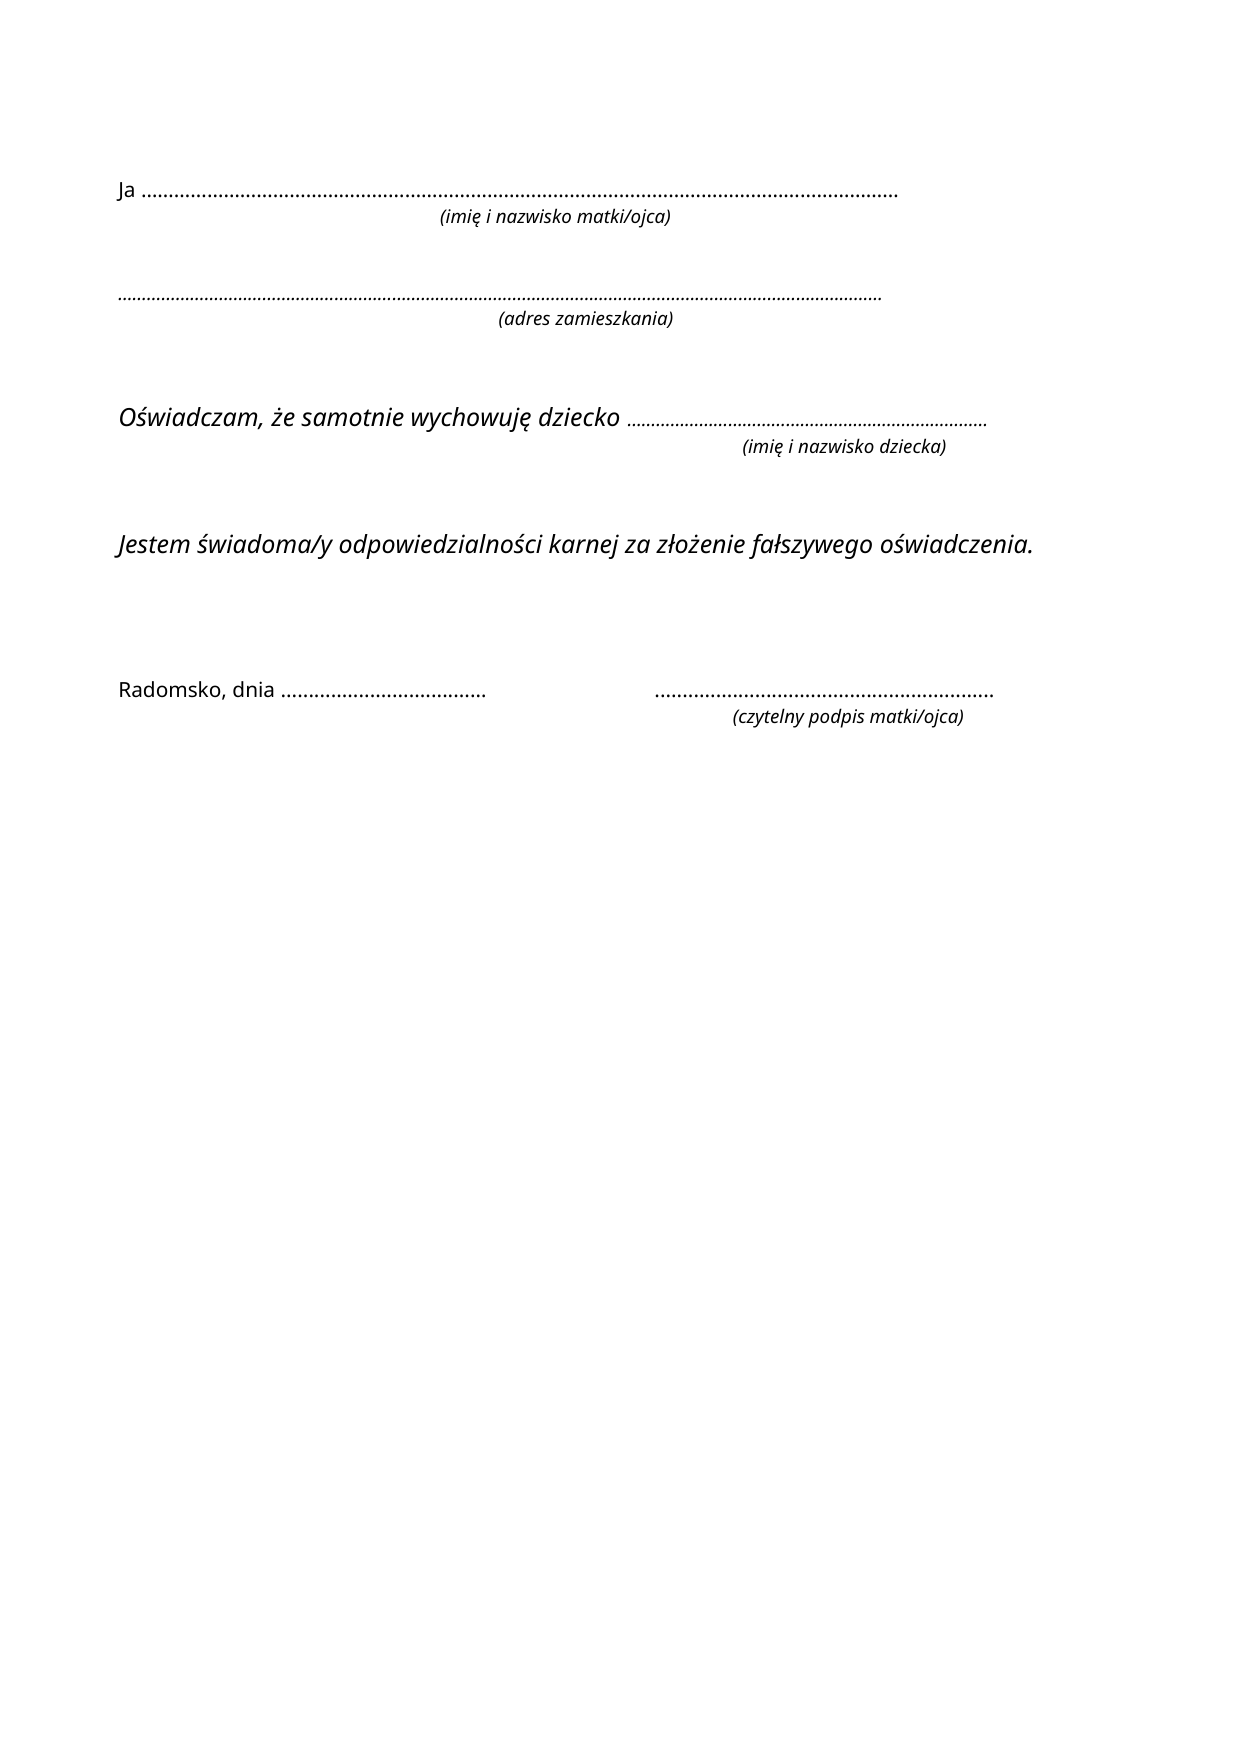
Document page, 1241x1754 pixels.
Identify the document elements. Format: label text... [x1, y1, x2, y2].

text (adres zamieszkania) [118, 306, 1122, 331]
text Jestem świadoma/y odpowiedzialności karnej za złożenie fałszywego oświadczenia. [118, 527, 1122, 561]
text …………………………………………………………………………………………………………………………………………… [118, 280, 1122, 306]
text (imię i nazwisko matki/ojca) [118, 203, 1122, 229]
text Radomsko, dnia ..................................… ............................................................. [118, 675, 1122, 703]
text (imię i nazwisko dziecka) [118, 433, 1122, 459]
text Ja ………………………………………………………………………………………………………………………… [118, 175, 1122, 203]
text (czytelny podpis matki/ojca) [118, 703, 1122, 729]
text Oświadczam, że samotnie wychowuję dziecko ………………………………………………………………… [118, 399, 1122, 433]
